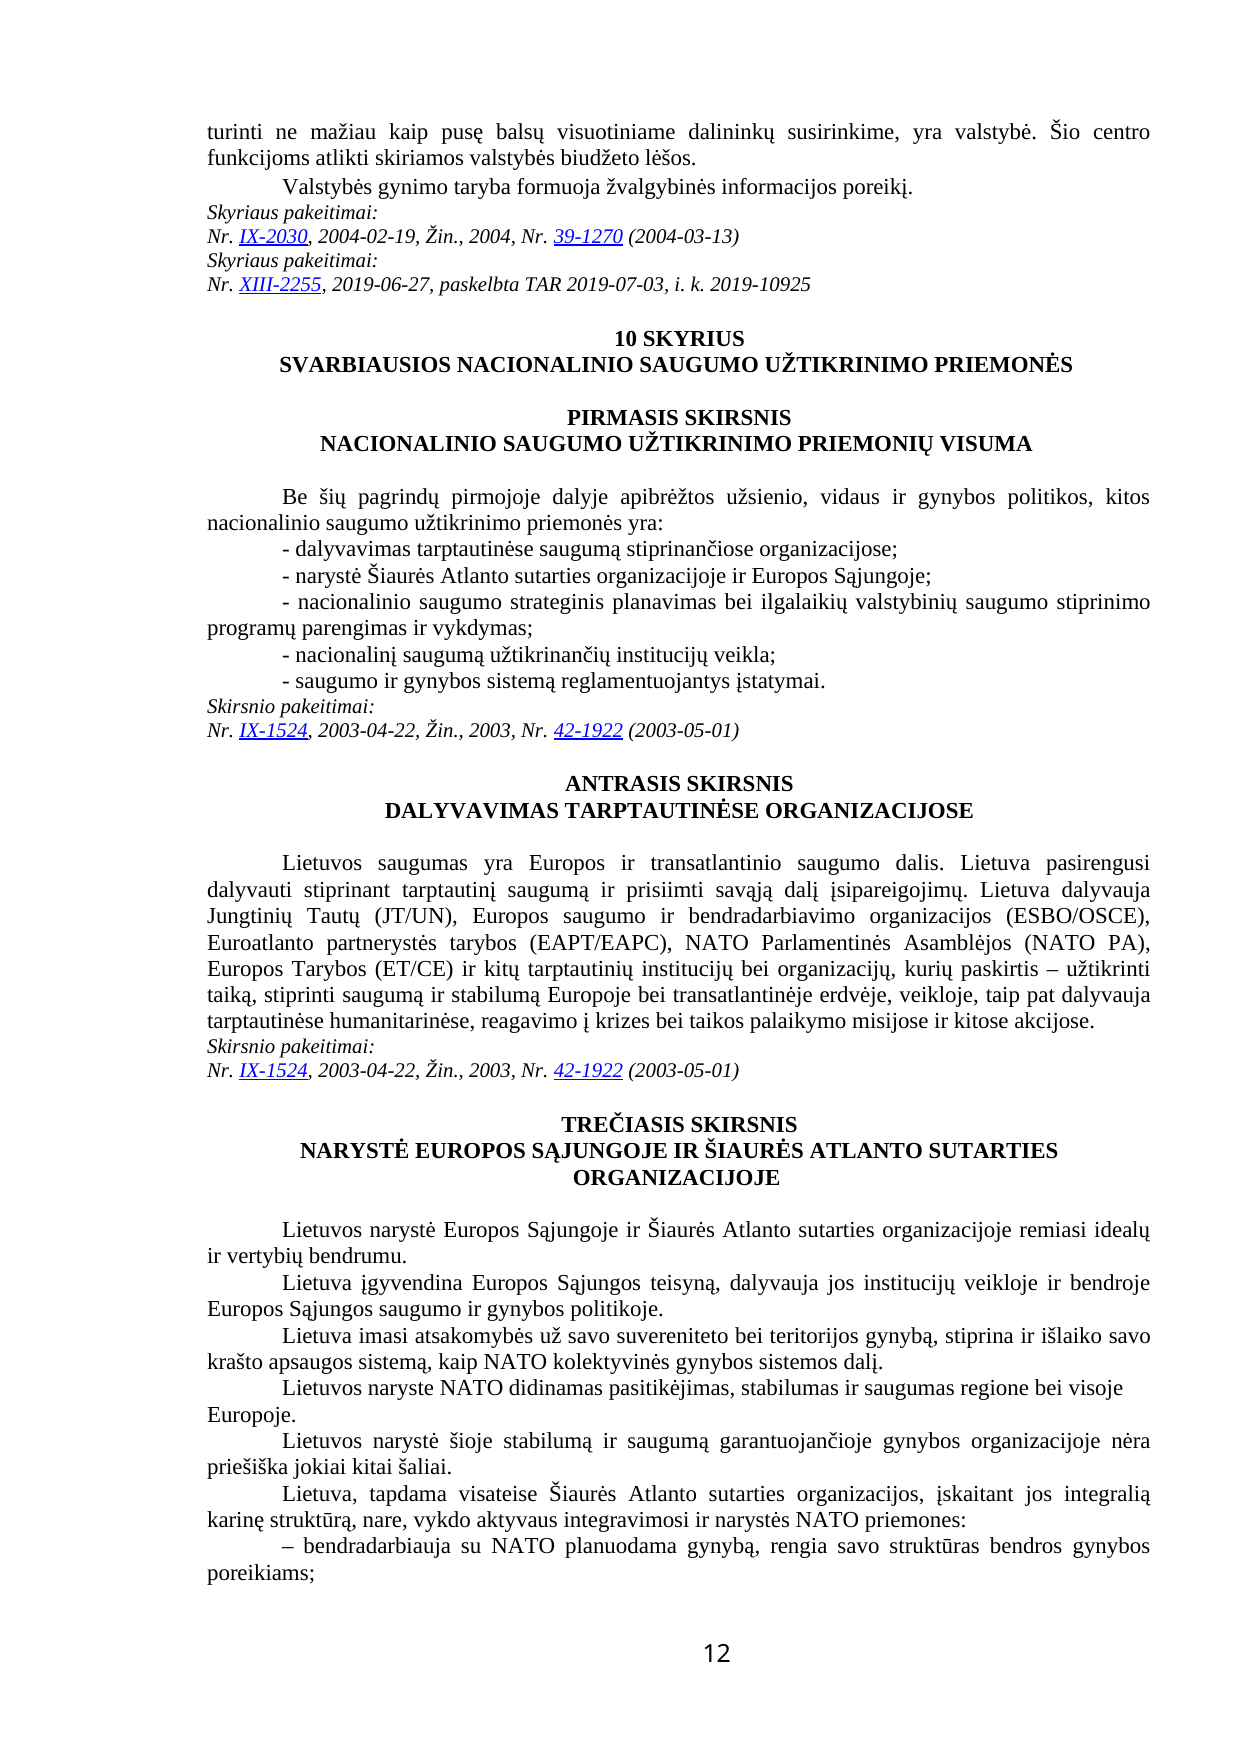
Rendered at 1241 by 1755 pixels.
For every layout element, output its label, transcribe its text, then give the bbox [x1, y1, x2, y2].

text 10 skyrius [207, 324, 1152, 351]
text Lietuvos narystė Europos Sąjungoje ir Šiaurės Atlanto sutarties organizacijoje remiasi idealų ir vertybių bendrumu. [207, 1216, 1152, 1269]
text Nr. IX-1524, 2003-04-22, Žin., 2003, Nr. 42-1922 (2003-05-01) [207, 718, 1152, 742]
text Lietuva imasi atsakomybės už savo suvereniteto bei teritorijos gynybą, stiprina ir išlaiko savo krašto apsaugos sistemą, kaip NATO kolektyvinės gynybos sistemos dalį. [207, 1322, 1152, 1374]
text SVARBIAUSIOS NACIONALINIO SAUGUMO UŽTIKRINIMO PRIEMONĖS [207, 351, 1152, 377]
text - nacionalinio saugumo strateginis planavimas bei ilgalaikių valstybinių saugumo stiprinimo programų parengimas ir vykdymas; [207, 588, 1152, 641]
text Nr. IX-1524, 2003-04-22, Žin., 2003, Nr. 42-1922 (2003-05-01) [207, 1058, 1152, 1082]
text - nacionalinį saugumą užtikrinančių institucijų veikla; [207, 641, 1152, 667]
text PirmasIS skirsnis [207, 404, 1152, 430]
text Lietuva įgyvendina Europos Sąjungos teisyną, dalyvauja jos institucijų veikloje ir bendroje Europos Sąjungos saugumo ir gynybos politikoje. [207, 1269, 1152, 1322]
text NARYSTĖ EUROPOS SĄJUNGOJE IR ŠIAURĖS ATLANTO SUTARTIES ORGANIZACIJOJE [207, 1137, 1152, 1190]
text – bendradarbiauja su NATO planuodama gynybą, rengia savo struktūras bendros gynybos poreikiams; [207, 1532, 1152, 1585]
text AntrasIS skirsnis [207, 770, 1152, 797]
text NACIONALINIO SAUGUMO UŽTIKRINIMO PRIEMONIŲ VISUMA [207, 430, 1152, 456]
text Lietuva, tapdama visateise Šiaurės Atlanto sutarties organizacijos, įskaitant jos integralią karinę struktūrą, nare, vykdo aktyvaus integravimosi ir narystės NATO priemones: [207, 1480, 1152, 1532]
text Skirsnio pakeitimai: [207, 1034, 1152, 1058]
text Lietuvos saugumas yra Europos ir transatlantinio saugumo dalis. Lietuva pasirengusi dalyvauti stiprinant tarptautinį saugumą ir prisiimti savąją dalį įsipareigojimų. Lietuva dalyvauja Jungtinių Tautų (JT/UN), Europos saugumo ir bendradarbiavimo organizacijos (ESBO/OSCE), Euroatlanto partnerystės tarybos (EAPT/EAPC), NATO Parlamentinės Asamblėjos (NATO PA), Europos Tarybos (ET/CE) ir kitų tarptautinių institucijų bei organizacijų, kurių paskirtis – užtikrinti taiką, stiprinti saugumą ir stabilumą Europoje bei transatlantinėje erdvėje, veikloje, taip pat dalyvauja tarptautinėse humanitarinėse, reagavimo į krizes bei taikos palaikymo misijose ir kitose akcijose. [207, 849, 1152, 1034]
text TrečiasIS skirsnis [207, 1111, 1152, 1137]
text Be šių pagrindų pirmojoje dalyje apibrėžtos užsienio, vidaus ir gynybos politikos, kitos nacionalinio saugumo užtikrinimo priemonės yra: [207, 483, 1152, 535]
text Skyriaus pakeitimai: [207, 248, 1152, 272]
text Lietuvos naryste NATO didinamas pasitikėjimas, stabilumas ir saugumas regione bei visoje Europoje. [207, 1374, 1152, 1427]
text Valstybės gynimo taryba formuoja žvalgybinės informacijos poreikį. [207, 171, 1152, 199]
text Skirsnio pakeitimai: [207, 693, 1152, 718]
text - dalyvavimas tarptautinėse saugumą stiprinančiose organizacijose; [207, 535, 1152, 562]
text Nr. IX-2030, 2004-02-19, Žin., 2004, Nr. 39-1270 (2004-03-13) [207, 224, 1152, 248]
text - narystė Šiaurės Atlanto sutarties organizacijoje ir Europos Sąjungoje; [207, 562, 1152, 588]
text turinti ne mažiau kaip pusę balsų visuotiniame dalininkų susirinkime, yra valstybė. Šio centro funkcijoms atlikti skiriamos valstybės biudžeto lėšos. [207, 118, 1152, 171]
text DALYVAVIMAS TARPTAUTINĖSE ORGANIZACIJOSE [207, 797, 1152, 823]
text - saugumo ir gynybos sistemą reglamentuojantys įstatymai. [207, 667, 1152, 693]
text Skyriaus pakeitimai: [207, 199, 1152, 224]
text Nr. XIII-2255, 2019-06-27, paskelbta TAR 2019-07-03, i. k. 2019-10925 [207, 272, 1152, 296]
text Lietuvos narystė šioje stabilumą ir saugumą garantuojančioje gynybos organizacijoje nėra priešiška jokiai kitai šaliai. [207, 1427, 1152, 1480]
